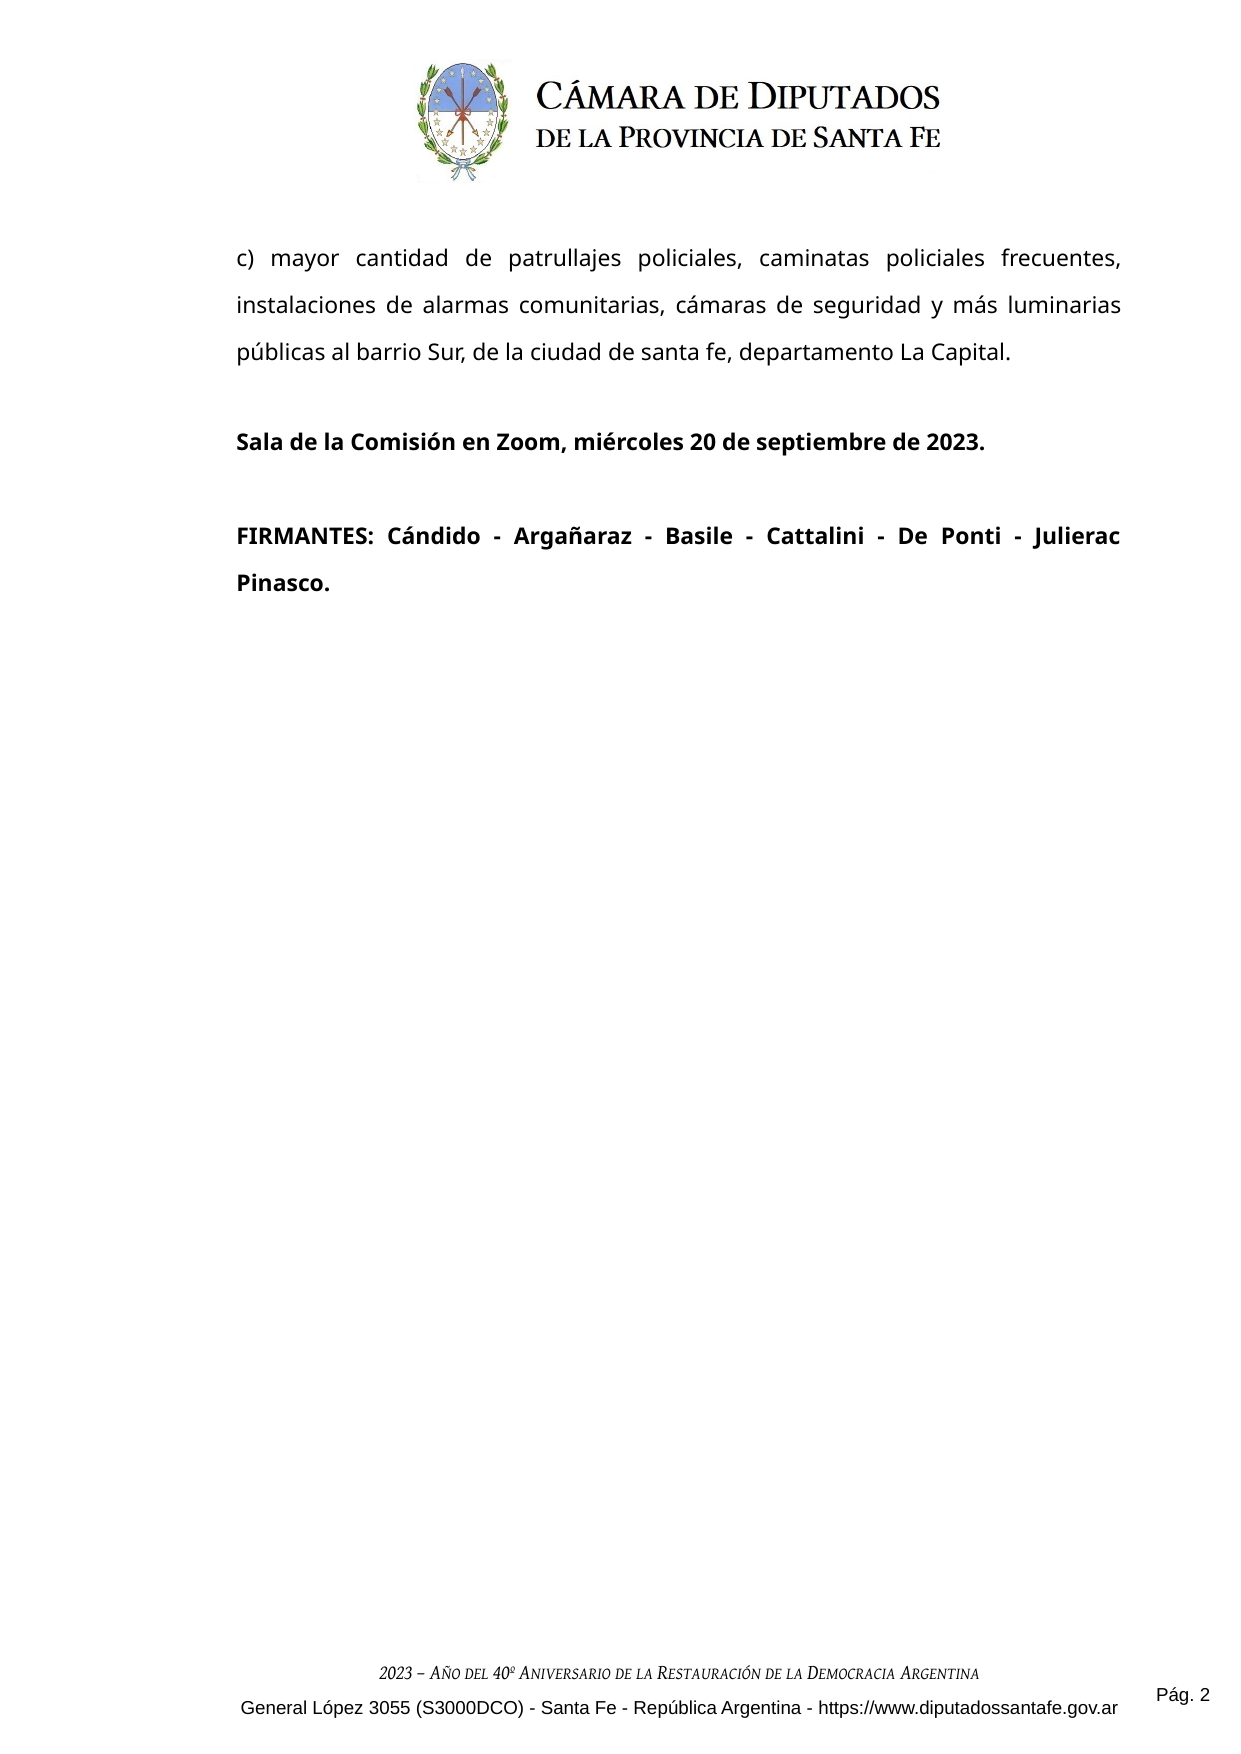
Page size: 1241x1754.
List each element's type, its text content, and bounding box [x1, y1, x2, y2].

picture [413, 59, 945, 183]
text c) mayor cantidad de patrullajes policiales, caminatas policiales frecuentes, instalaciones de alarmas comunitarias, cámaras de seguridad y más luminarias públicas al barrio Sur, de la ciudad de santa fe, departamento La Capital. [236, 242, 1122, 367]
text FIRMANTES: Cándido - Argañaraz - Basile - Cattalini - De Ponti - Julierac Pinasco. [236, 520, 1122, 598]
text Sala de la Comisión en Zoom, miércoles 20 de septiembre de 2023. [236, 426, 1122, 457]
